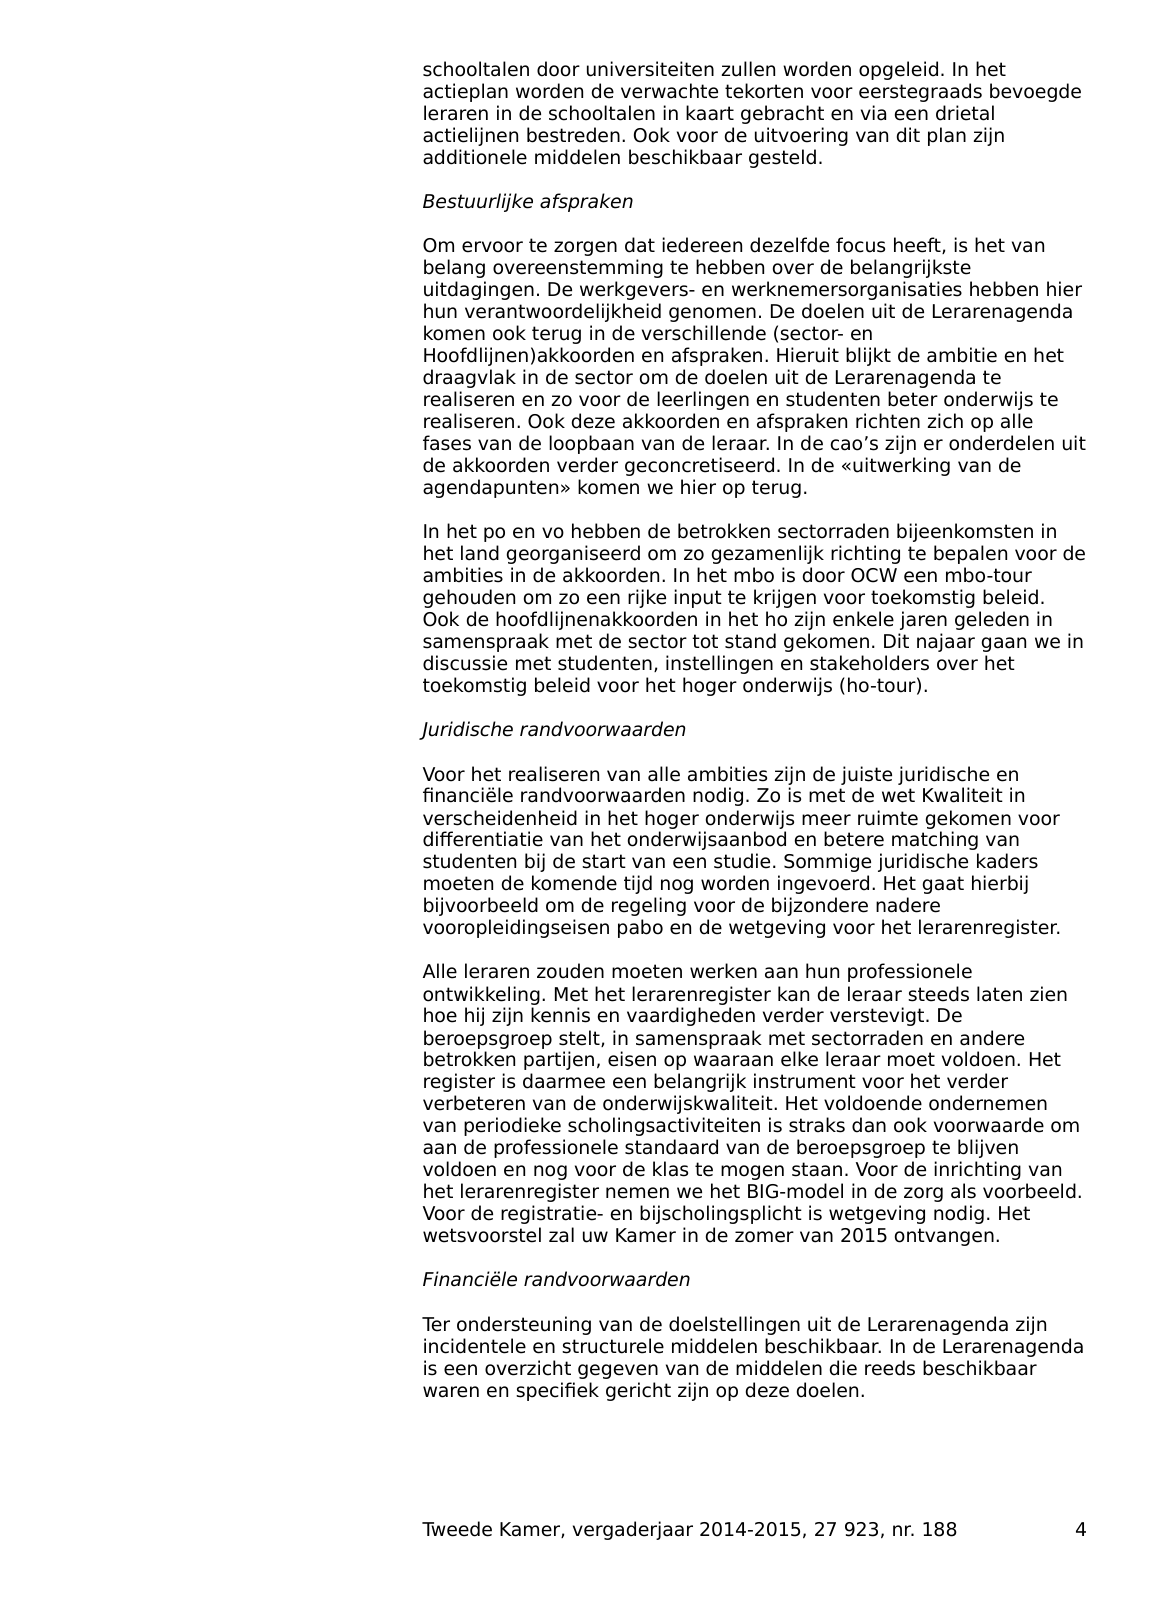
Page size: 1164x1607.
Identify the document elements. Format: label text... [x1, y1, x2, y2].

text Ter ondersteuning van de doelstellingen uit de Lerarenagenda zijn incidentele en structurele middelen beschikbaar. In de Lerarenagenda is een overzicht gegeven van de middelen die reeds beschikbaar waren en specifiek gericht zijn op deze doelen. [422, 1313, 1087, 1401]
subtitle Financiële randvoorwaarden [422, 1269, 1087, 1291]
text In het po en vo hebben de betrokken sectorraden bijeenkomsten in het land georganiseerd om zo gezamenlijk richting te bepalen voor de ambities in de akkoorden. In het mbo is door OCW een mbo-tour gehouden om zo een rijke input te krijgen voor toekomstig beleid. Ook de hoofdlijnenakkoorden in het ho zijn enkele jaren geleden in samenspraak met de sector tot stand gekomen. Dit najaar gaan we in discussie met studenten, instellingen en stakeholders over het toekomstig beleid voor het hoger onderwijs (ho-tour). [422, 521, 1087, 697]
text Voor het realiseren van alle ambities zijn de juiste juridische en financiële randvoorwaarden nodig. Zo is met de wet Kwaliteit in verscheidenheid in het hoger onderwijs meer ruimte gekomen voor differentiatie van het onderwijsaanbod en betere matching van studenten bij de start van een studie. Sommige juridische kaders moeten de komende tijd nog worden ingevoerd. Het gaat hierbij bijvoorbeeld om de regeling voor de bijzondere nadere vooropleidingseisen pabo en de wetgeving voor het lerarenregister. [422, 763, 1087, 939]
text Alle leraren zouden moeten werken aan hun professionele ontwikkeling. Met het lerarenregister kan de leraar steeds laten zien hoe hij zijn kennis en vaardigheden verder verstevigt. De beroepsgroep stelt, in samenspraak met sectorraden en andere betrokken partijen, eisen op waaraan elke leraar moet voldoen. Het register is daarmee een belangrijk instrument voor het verder verbeteren van de onderwijskwaliteit. Het voldoende ondernemen van periodieke scholingsactiviteiten is straks dan ook voorwaarde om aan de professionele standaard van de beroepsgroep te blijven voldoen en nog voor de klas te mogen staan. Voor de inrichting van het lerarenregister nemen we het BIG-model in de zorg als voorbeeld. Voor de registratie- en bijscholingsplicht is wetgeving nodig. Het wetsvoorstel zal uw Kamer in de zomer van 2015 ontvangen. [422, 961, 1087, 1247]
text schooltalen door universiteiten zullen worden opgeleid. In het actieplan worden de verwachte tekorten voor eerstegraads bevoegde leraren in de schooltalen in kaart gebracht en via een drietal actielijnen bestreden. Ook voor de uitvoering van dit plan zijn additionele middelen beschikbaar gesteld. [422, 59, 1087, 169]
subtitle Bestuurlijke afspraken [422, 191, 1087, 213]
text Om ervoor te zorgen dat iedereen dezelfde focus heeft, is het van belang overeenstemming te hebben over de belangrijkste uitdagingen. De werkgevers- en werknemersorganisaties hebben hier hun verantwoordelijkheid genomen. De doelen uit de Lerarenagenda komen ook terug in de verschillende (sector- en Hoofdlijnen)akkoorden en afspraken. Hieruit blijkt de ambitie en het draagvlak in de sector om de doelen uit de Lerarenagenda te realiseren en zo voor de leerlingen en studenten beter onderwijs te realiseren. Ook deze akkoorden en afspraken richten zich op alle fases van de loopbaan van de leraar. In de cao’s zijn er onderdelen uit de akkoorden verder geconcretiseerd. In de «uitwerking van de agendapunten» komen we hier op terug. [422, 235, 1087, 499]
subtitle Juridische randvoorwaarden [422, 719, 1087, 741]
